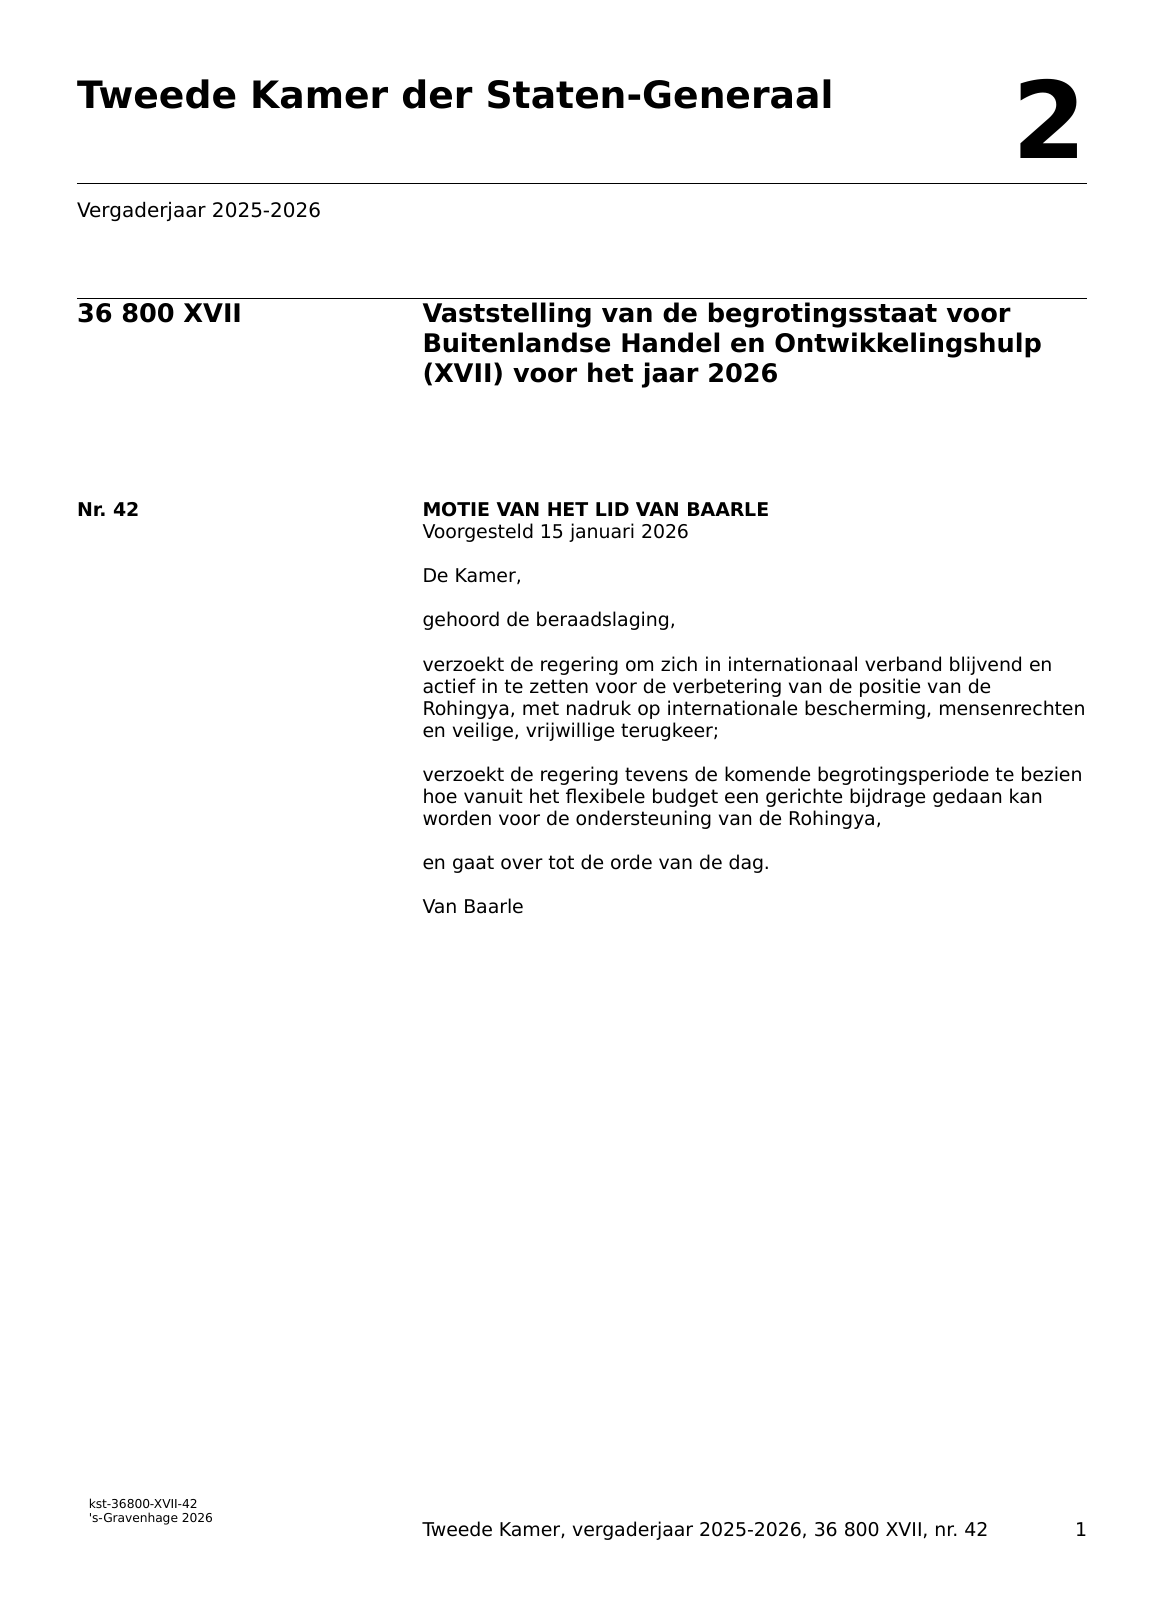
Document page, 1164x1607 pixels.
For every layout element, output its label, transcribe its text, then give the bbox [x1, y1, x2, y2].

text en gaat over tot de orde van de dag. [422, 852, 1087, 874]
text gehoord de beraadslaging, [422, 609, 1087, 631]
text kst-36800-XVII-42 [88, 1497, 323, 1511]
text Voorgesteld 15 januari 2026 [422, 521, 1087, 543]
table_header Tweede Kamer der Staten-Generaal [77, 59, 886, 183]
table_header 2 [886, 59, 1087, 183]
text verzoekt de regering om zich in internationaal verband blijvend en actief in te zetten voor de verbetering van de positie van de Rohingya, met nadruk op internationale bescherming, mensenrechten en veilige, vrijwillige terugkeer; [422, 653, 1087, 741]
subtitle Nr. 42 MOTIE VAN HET LID VAN BAARLE [77, 499, 1087, 521]
subtitle 36 800 XVII Vaststelling van de begrotingsstaat voor Buitenlandse Handel en Ontwikkelingshulp (XVII) voor het jaar 2026 [77, 299, 1087, 388]
text verzoekt de regering tevens de komende begrotingsperiode te bezien hoe vanuit het flexibele budget een gerichte bijdrage gedaan kan worden voor de ondersteuning van de Rohingya, [422, 764, 1087, 829]
text Van Baarle [422, 896, 1087, 918]
table_cell Vergaderjaar 2025-2026 [77, 184, 1087, 298]
text 's-Gravenhage 2026 [88, 1511, 323, 1525]
text De Kamer, [422, 565, 1087, 587]
